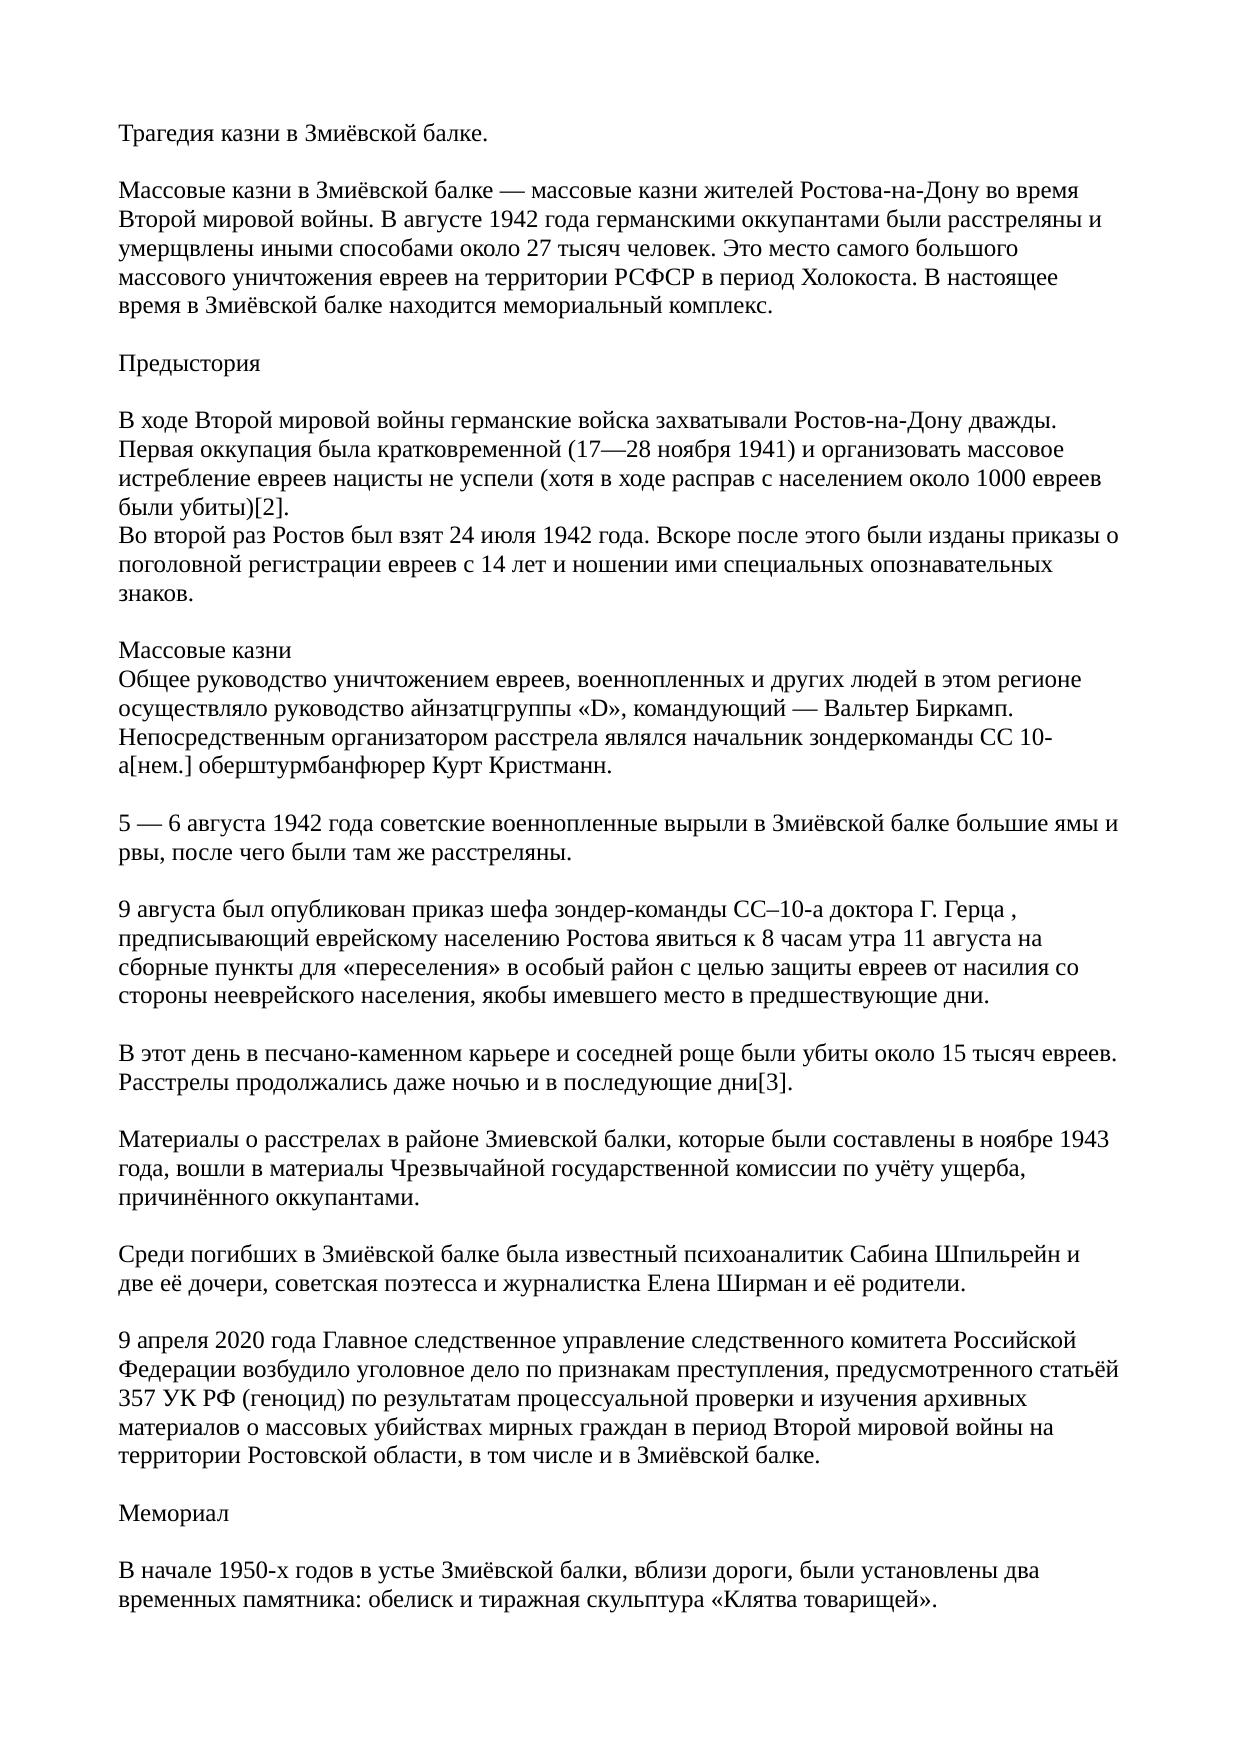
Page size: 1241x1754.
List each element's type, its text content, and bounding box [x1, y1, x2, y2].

text 9 апреля 2020 года Главное следственное управление следственного комитета Российской Федерации возбудило уголовное дело по признакам преступления, предусмотренного статьёй 357 УК РФ (геноцид) по результатам процессуальной проверки и изучения архивных материалов о массовых убийствах мирных граждан в период Второй мировой войны на территории Ростовской области, в том числе и в Змиёвской балке. [118, 1326, 1122, 1469]
text Предыстория [118, 348, 1122, 377]
text Мемориал [118, 1498, 1122, 1527]
text В этот день в песчано-каменном карьере и соседней роще были убиты около 15 тысяч евреев. Расстрелы продолжались даже ночью и в последующие дни[3]. [118, 1038, 1122, 1096]
text Материалы о расстрелах в районе Змиевской балки, которые были составлены в ноябре 1943 года, вошли в материалы Чрезвычайной государственной комиссии по учёту ущерба, причинённого оккупантами. [118, 1124, 1122, 1211]
text Трагедия казни в Змиёвской балке. [118, 118, 1122, 147]
text Во второй раз Ростов был взят 24 июля 1942 года. Вскоре после этого были изданы приказы о поголовной регистрации евреев с 14 лет и ношении ими специальных опознавательных знаков. [118, 521, 1122, 607]
text 5 — 6 августа 1942 года советские военнопленные вырыли в Змиёвской балке большие ямы и рвы, после чего были там же расстреляны. [118, 808, 1122, 866]
text Среди погибших в Змиёвской балке была известный психоаналитик Сабина Шпильрейн и две её дочери, советская поэтесса и журналистка Елена Ширман и её родители. [118, 1239, 1122, 1297]
text В ходе Второй мировой войны германские войска захватывали Ростов-на-Дону дважды. Первая оккупация была кратковременной (17—28 ноября 1941) и организовать массовое истребление евреев нацисты не успели (хотя в ходе расправ с населением около 1000 евреев были убиты)[2]. [118, 406, 1122, 521]
text Массовые казни [118, 636, 1122, 664]
text В начале 1950-х годов в устье Змиёвской балки, вблизи дороги, были установлены два временных памятника: обелиск и тиражная скульптура «Клятва товарищей». [118, 1556, 1122, 1613]
text Общее руководство уничтожением евреев, военнопленных и других людей в этом регионе осуществляло руководство айнзатцгруппы «D», командующий — Вальтер Биркамп. Непосредственным организатором расстрела являлся начальник зондеркоманды СС 10-a[нем.] оберштурмбанфюрер Курт Кристманн. [118, 664, 1122, 779]
text Массовые казни в Змиёвской балке — массовые казни жителей Ростова-на-Дону во время Второй мировой войны. В августе 1942 года германскими оккупантами были расстреляны и умерщвлены иными способами около 27 тысяч человек. Это место самого большого массового уничтожения евреев на территории РСФСР в период Холокоста. В настоящее время в Змиёвской балке находится мемориальный комплекс. [118, 176, 1122, 319]
text 9 августа был опубликован приказ шефа зондер-команды СС–10-а доктора Г. Герца , предписывающий еврейскому населению Ростова явиться к 8 часам утра 11 августа на сборные пункты для «переселения» в особый район с целью защиты евреев от насилия со стороны нееврейского населения, якобы имевшего место в предшествующие дни. [118, 894, 1122, 1009]
